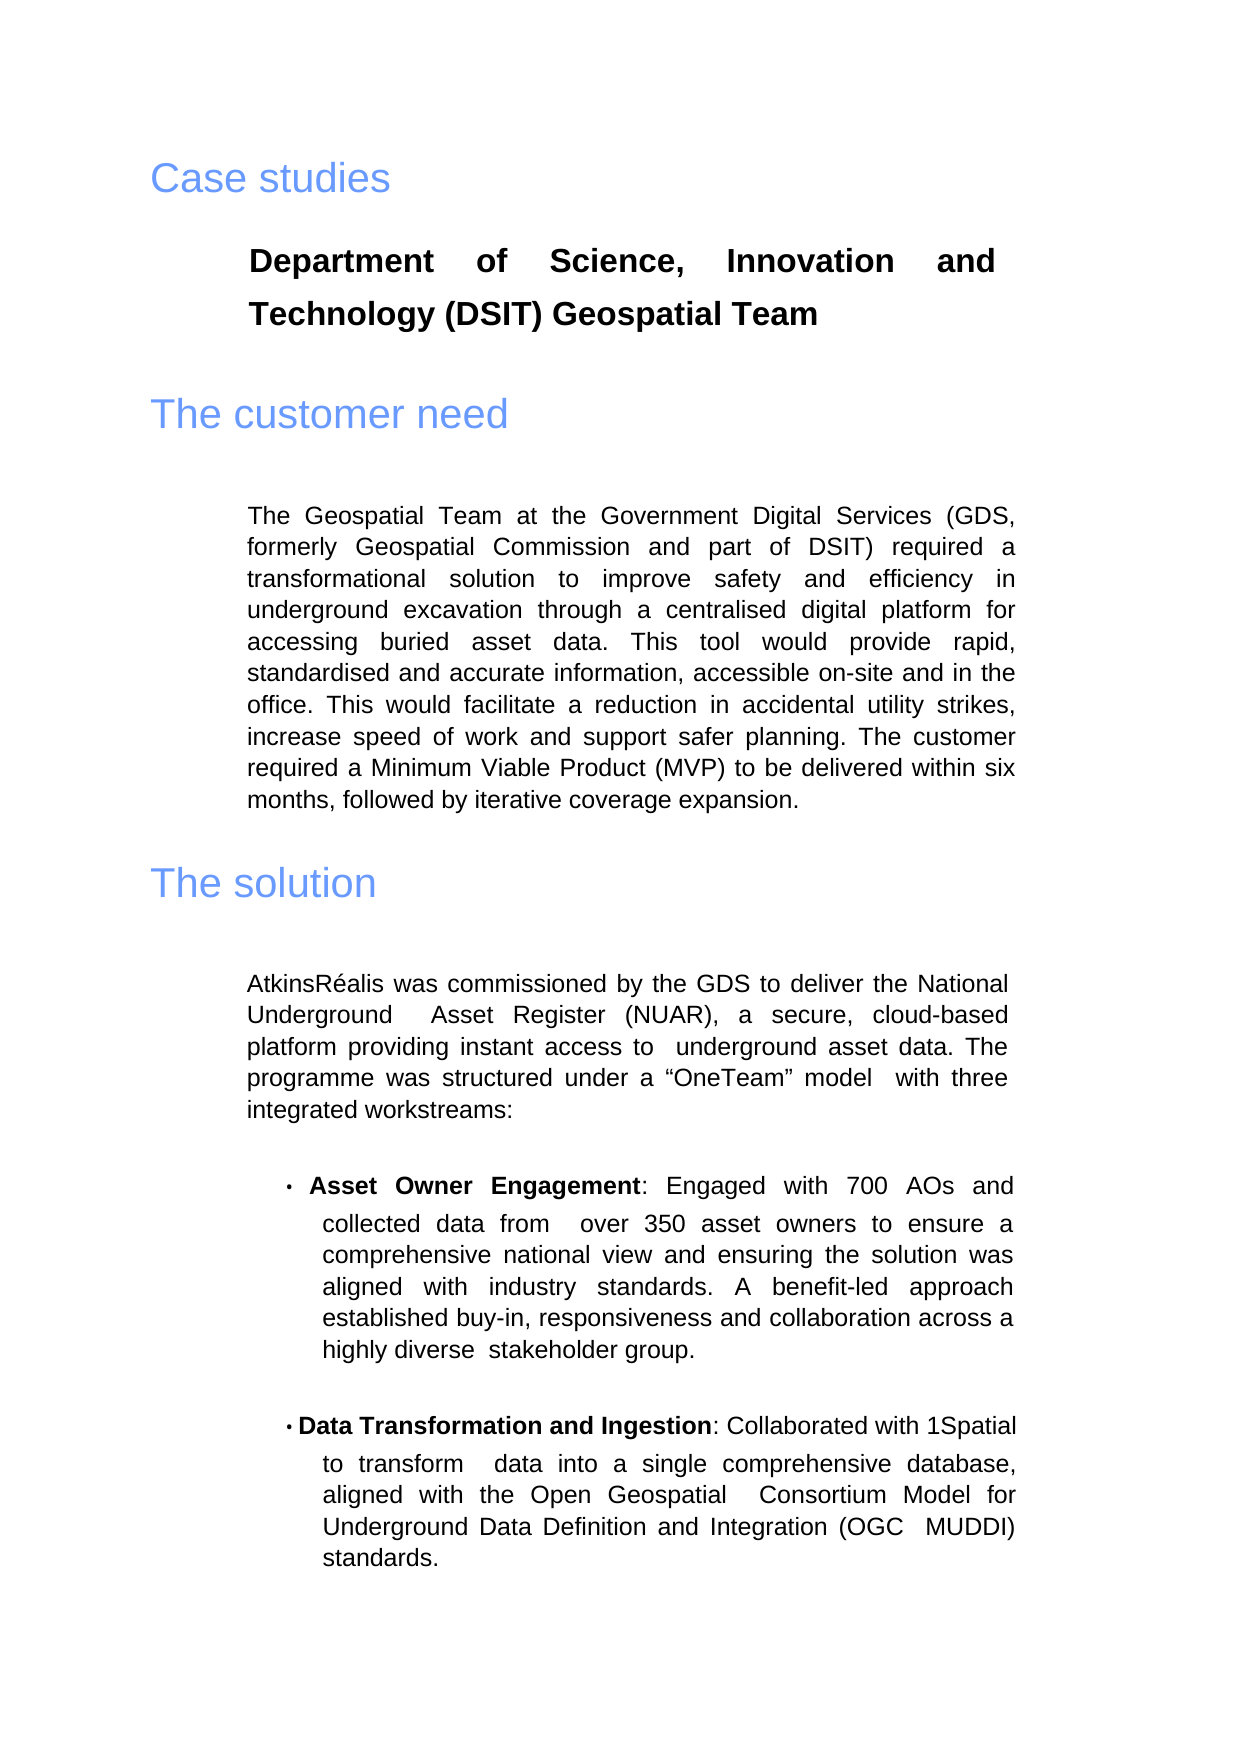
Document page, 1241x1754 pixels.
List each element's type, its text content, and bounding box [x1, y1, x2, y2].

text AtkinsRéalis was commissioned by the GDS to deliver the National Underground Asset Register (NUAR), a secure, cloud-based platform providing instant access to underground asset data. The programme was structured under a “OneTeam” model with three integrated workstreams: [247, 969, 1010, 1124]
subtitle The solution [150, 858, 1090, 906]
text The Geospatial Team at the Government Digital Services (GDS, formerly Geospatial Commission and part of DSIT) required a transformational solution to improve safety and efficiency in underground excavation through a centralised digital platform for accessing buried asset data. This tool would provide rapid, standardised and accurate information, accessible on-site and in the office. This would facilitate a reduction in accidental utility strikes, increase speed of work and support safer planning. The customer required a Minimum Viable Product (MVP) to be delivered within six months, followed by iterative coverage expansion. [247, 501, 1017, 813]
text Department of Science, Innovation and Technology (DSIT) Geospatial Team [248, 241, 997, 333]
text • Data Transformation and Ingestion: Collaborated with 1Spatial to transform data into a single comprehensive database, aligned with the Open Geospatial Consortium Model for Underground Data Definition and Integration (OGC MUDDI) standards. [285, 1405, 1017, 1572]
subtitle The customer need [150, 390, 1090, 438]
text • Asset Owner Engagement: Engaged with 700 AOs and collected data from over 350 asset owners to ensure a comprehensive national view and ensuring the solution was aligned with industry standards. A benefit-led approach established buy-in, responsiveness and collaboration across a highly diverse stakeholder group. [285, 1165, 1014, 1364]
subtitle Case studies [150, 154, 1090, 202]
